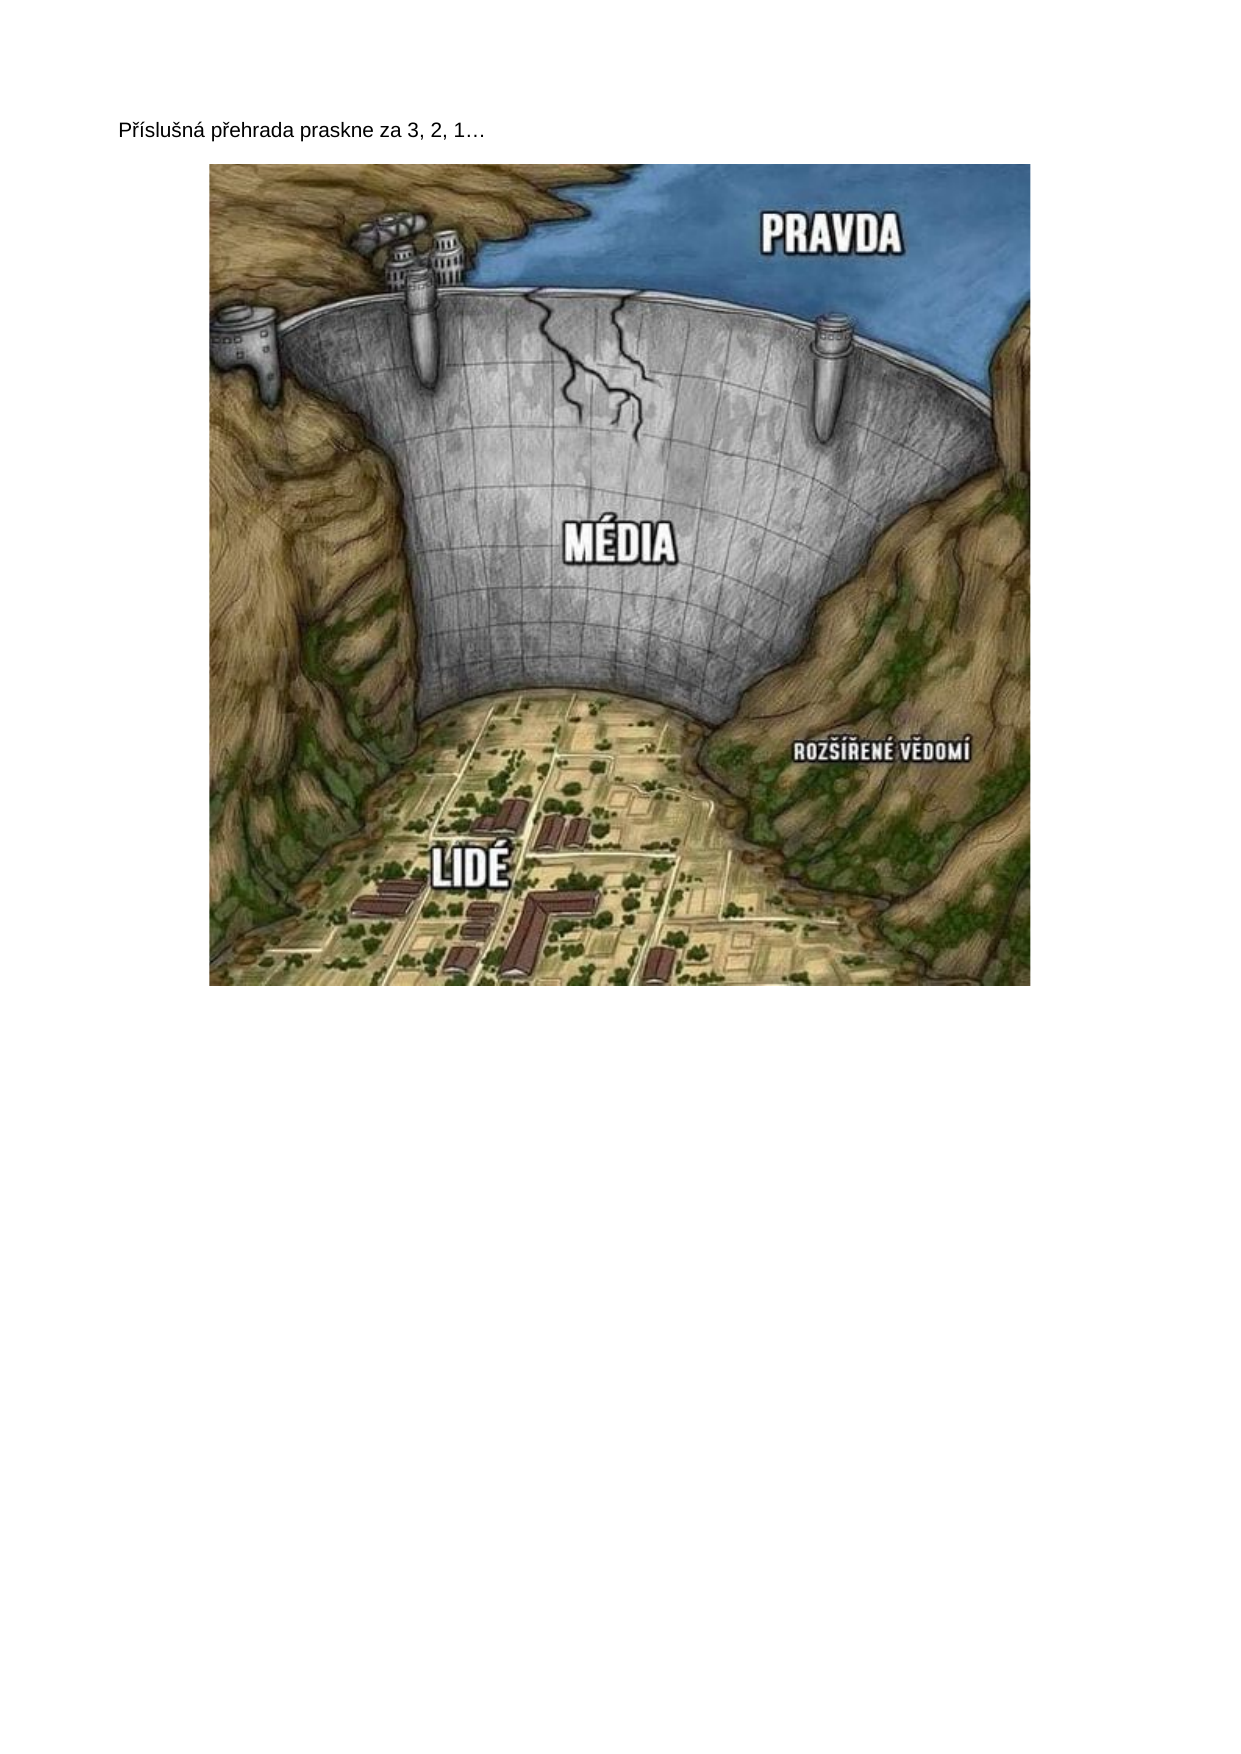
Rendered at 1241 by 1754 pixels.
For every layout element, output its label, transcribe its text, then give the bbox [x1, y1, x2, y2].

picture [209, 164, 1031, 986]
text Příslušná přehrada praskne za 3, 2, 1… [118, 118, 1122, 142]
